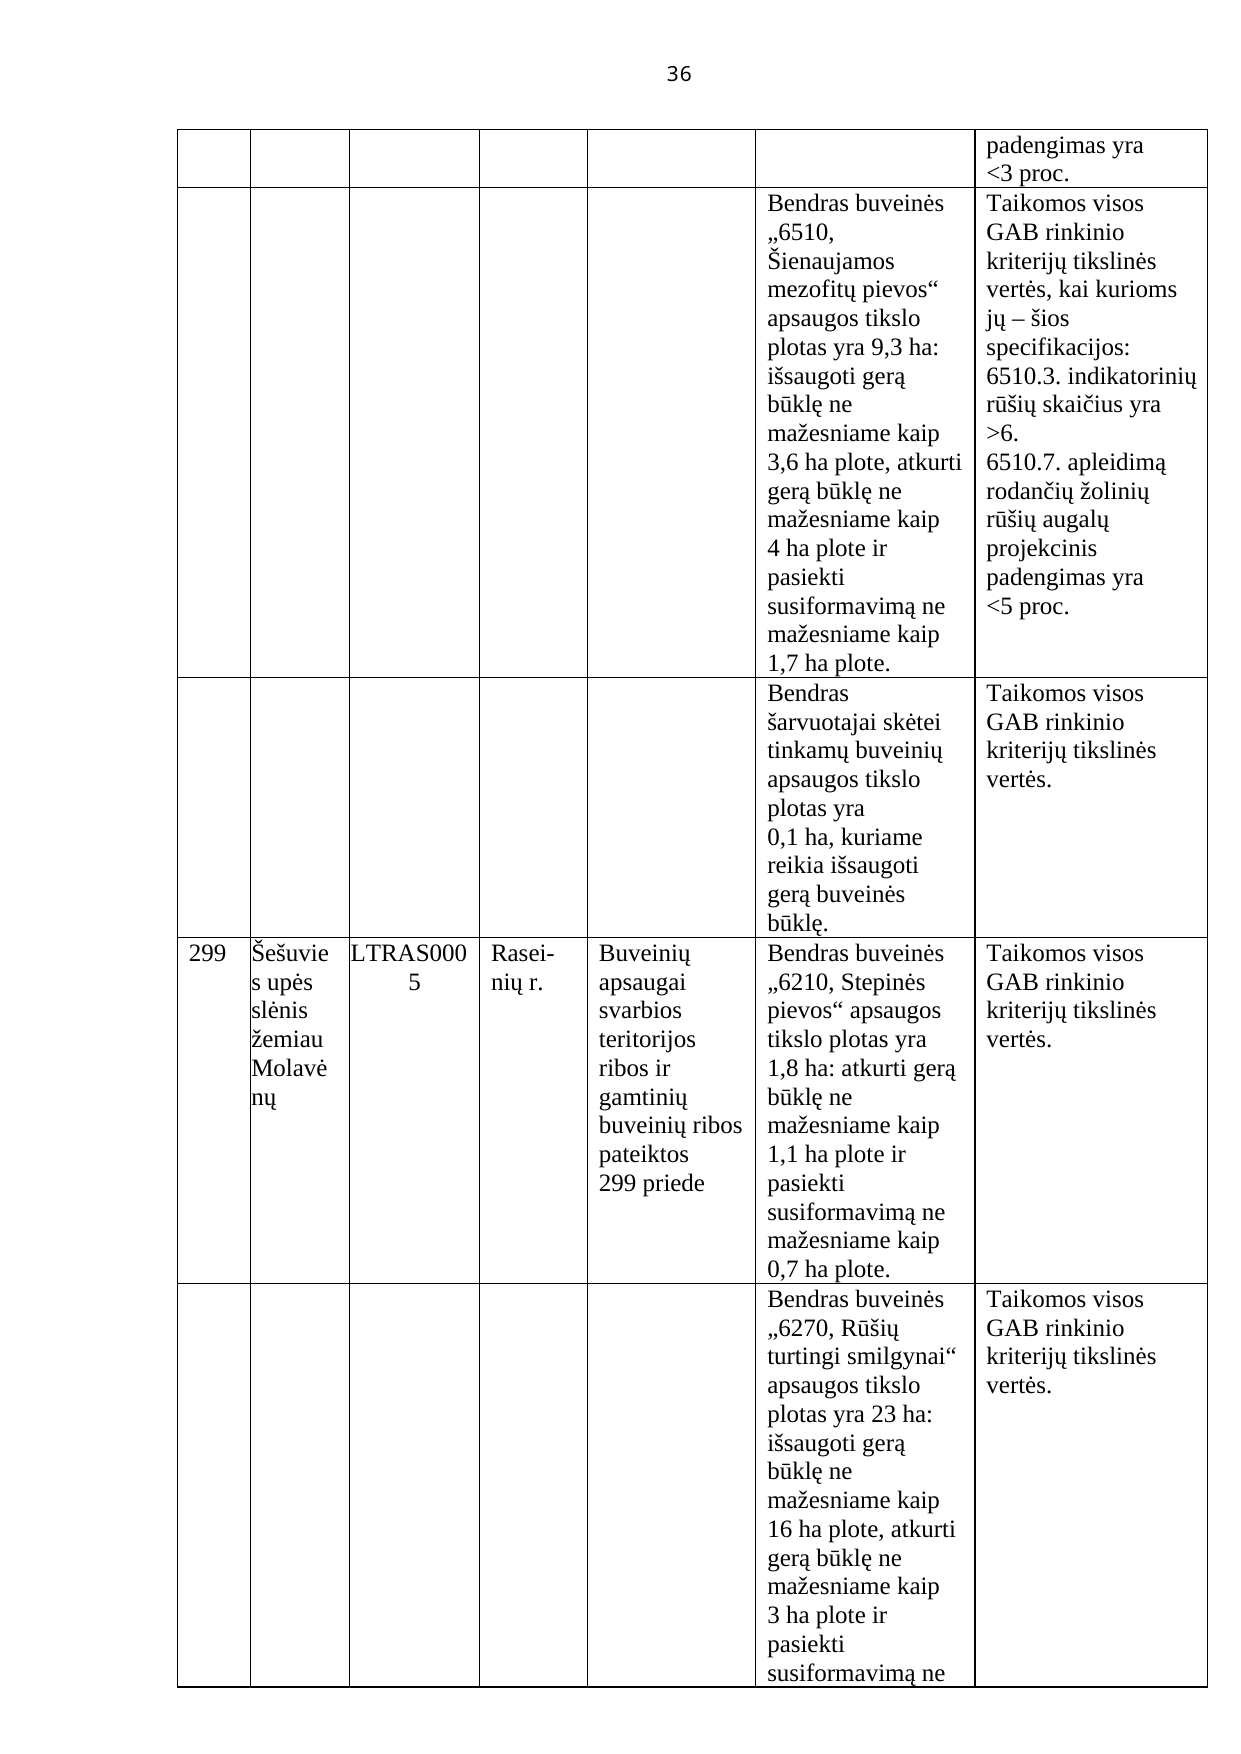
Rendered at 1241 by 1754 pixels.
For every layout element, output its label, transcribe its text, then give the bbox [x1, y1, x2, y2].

table_cell Rasei- nių r. [480, 938, 587, 1283]
table_cell Taikomos visos GAB rinkinio kriterijų tikslinės vertės, kai kurioms jų – šios specifikacijos: 6510.3. indikatorinių rūšių skaičius yra >6. 6510.7. apleidimą rodančių žolinių rūšių augalų projekcinis padengimas yra <5 proc. [976, 188, 1207, 677]
table_cell [350, 188, 479, 677]
table_cell [251, 678, 349, 937]
table_cell [588, 1284, 755, 1686]
table_cell [251, 1284, 349, 1686]
table_cell Bendras buveinės „6270, Rūšių turtingi smilgynai“ apsaugos tikslo plotas yra 23 ha: išsaugoti gerą būklę ne mažesniame kaip 16 ha plote, atkurti gerą būklę ne mažesniame kaip 3 ha plote ir pasiekti susiformavimą ne [756, 1284, 974, 1686]
table_cell [251, 188, 349, 677]
table_cell [588, 130, 755, 187]
table_cell [480, 188, 587, 677]
table_cell Šešuvies upės slėnis žemiau Molavėnų [251, 938, 349, 1283]
table_cell Taikomos visos GAB rinkinio kriterijų tikslinės vertės. [976, 1284, 1207, 1686]
table_cell [178, 678, 250, 937]
table_cell [588, 678, 755, 937]
table_cell padengimas yra <3 proc. [976, 130, 1207, 187]
table_cell [350, 130, 479, 187]
table_cell Buveinių apsaugai svarbios teritorijos ribos ir gamtinių buveinių ribos pateiktos 299 priede [588, 938, 755, 1283]
table_cell [480, 130, 587, 187]
table_cell Bendras buveinės „6510, Šienaujamos mezofitų pievos“ apsaugos tikslo plotas yra 9,3 ha: išsaugoti gerą būklę ne mažesniame kaip 3,6 ha plote, atkurti gerą būklę ne mažesniame kaip 4 ha plote ir pasiekti susiformavimą ne mažesniame kaip 1,7 ha plote. [756, 188, 974, 677]
table_cell [588, 188, 755, 677]
table_cell LTRAS0005 [350, 938, 479, 1283]
table_cell [251, 130, 349, 187]
table_cell [756, 130, 974, 187]
table_cell Bendras buveinės „6210, Stepinės pievos“ apsaugos tikslo plotas yra 1,8 ha: atkurti gerą būklę ne mažesniame kaip 1,1 ha plote ir pasiekti susiformavimą ne mažesniame kaip 0,7 ha plote. [756, 938, 974, 1283]
table_cell [178, 1284, 250, 1686]
table_cell Taikomos visos GAB rinkinio kriterijų tikslinės vertės. [976, 678, 1207, 937]
table_cell Taikomos visos GAB rinkinio kriterijų tikslinės vertės. [976, 938, 1207, 1283]
table_cell [178, 188, 250, 677]
table_cell [178, 130, 250, 187]
table_cell [480, 1284, 587, 1686]
table_cell [350, 1284, 479, 1686]
table_cell [480, 678, 587, 937]
table_cell Bendras šarvuotajai skėtei tinkamų buveinių apsaugos tikslo plotas yra 0,1 ha, kuriame reikia išsaugoti gerą buveinės būklę. [756, 678, 974, 937]
table_cell 299 [178, 938, 250, 1283]
table_cell [350, 678, 479, 937]
